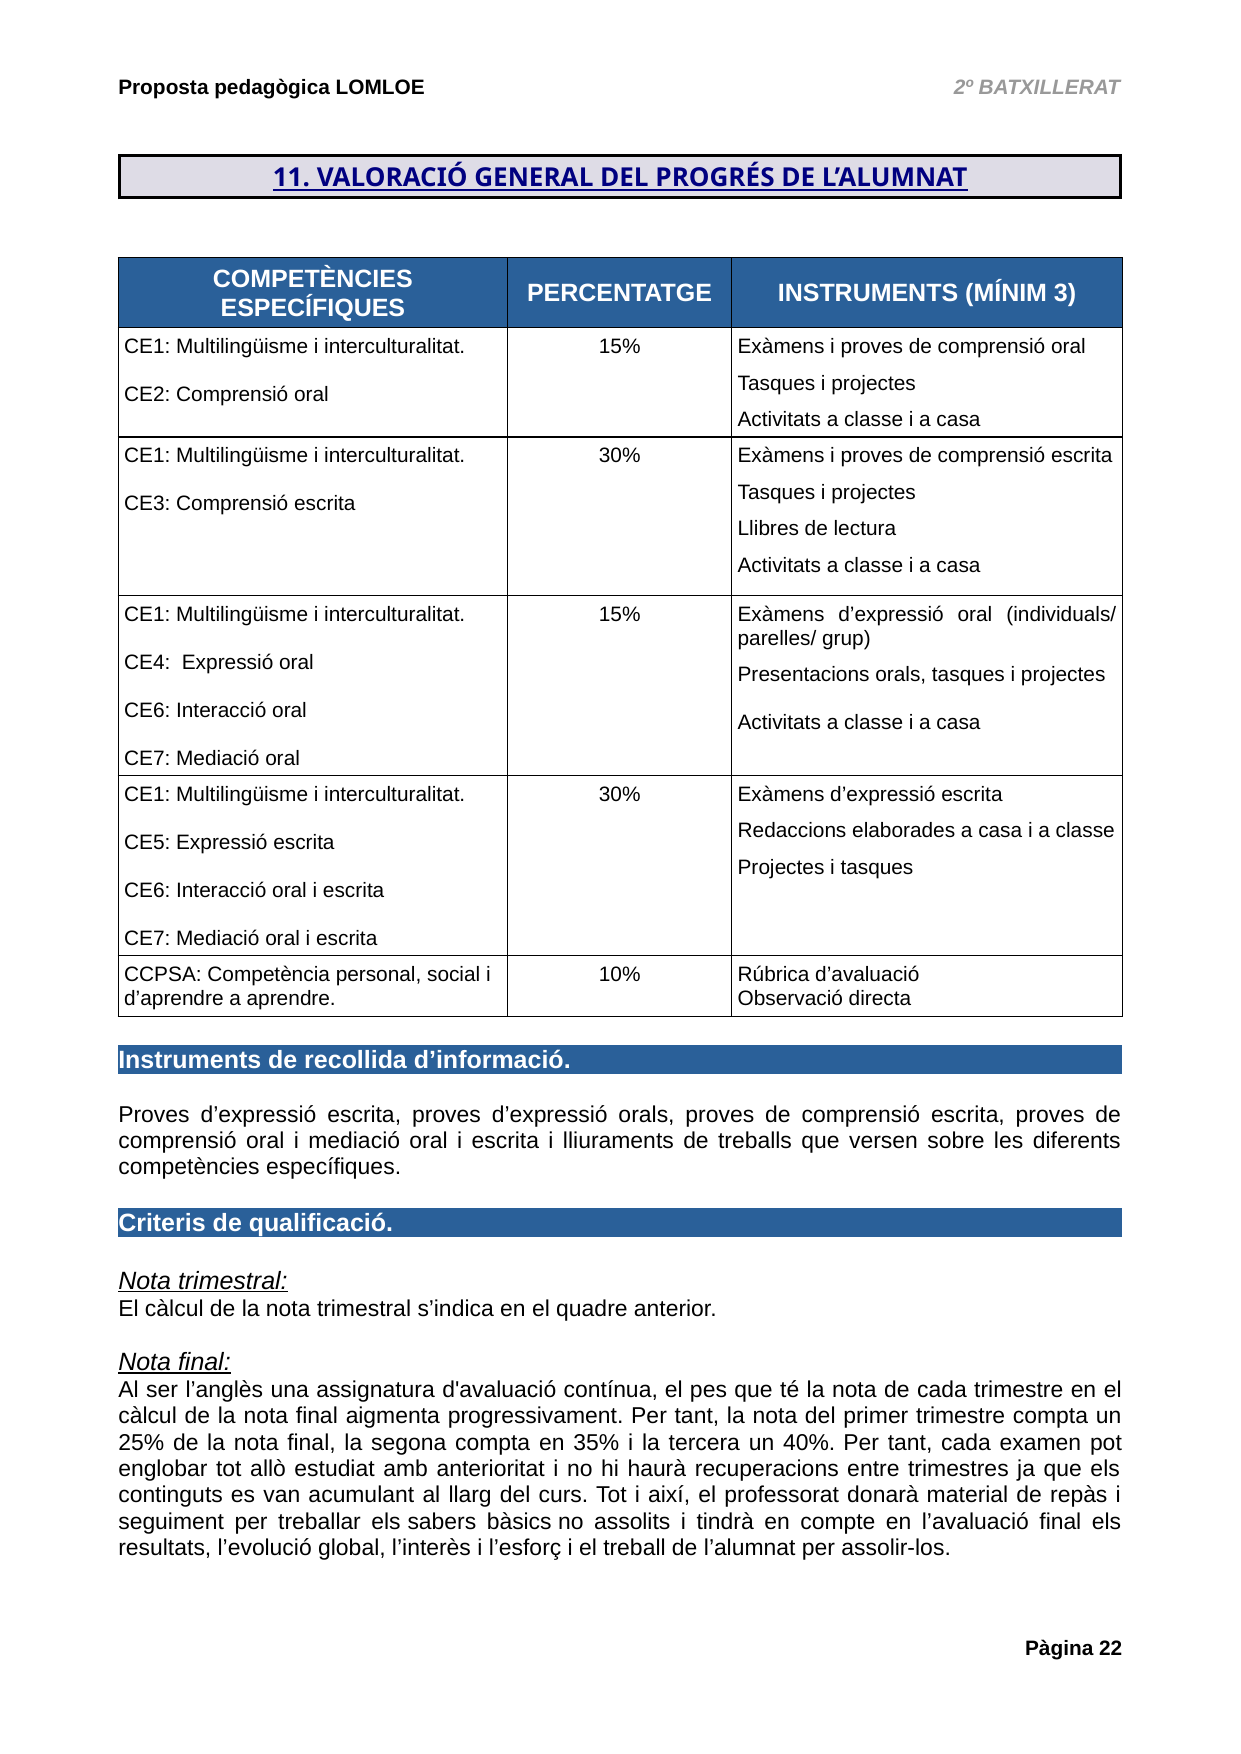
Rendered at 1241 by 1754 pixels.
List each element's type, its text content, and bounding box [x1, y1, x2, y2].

table_header PERCENTATGE [508, 258, 731, 327]
text Proves d’expressió escrita, proves d’expressió orals, proves de comprensió escrita, proves de comprensió oral i mediació oral i escrita i lliuraments de treballs que versen sobre les diferents competències específiques. [118, 1101, 1122, 1179]
table_cell 30% [508, 438, 731, 595]
table_cell 15% [508, 596, 731, 775]
table_cell CE1: Multilingüisme i interculturalitat. CE5: Expressió escrita CE6: Interacció oral i escrita CE7: Mediació oral i escrita [119, 776, 507, 955]
table_cell CE1: Multilingüisme i interculturalitat. CE4: Expressió oral CE6: Interacció oral CE7: Mediació oral [119, 596, 507, 775]
text Instruments de recollida d’informació. [118, 1045, 1122, 1074]
text Nota final: [118, 1347, 1122, 1376]
table_header COMPETÈNCIES ESPECÍFIQUES [119, 258, 507, 327]
table_cell Exàmens i proves de comprensió escrita Tasques i projectes Llibres de lectura Activitats a classe i a casa [732, 438, 1122, 595]
table_cell Exàmens i proves de comprensió oral Tasques i projectes Activitats a classe i a casa [732, 328, 1122, 436]
table_cell 30% [508, 776, 731, 955]
table_cell 10% [508, 956, 731, 1016]
text 11. VALORACIÓ GENERAL DEL PROGRÉS DE L’ALUMNAT [121, 157, 1119, 196]
table_cell Exàmens d’expressió escrita Redaccions elaborades a casa i a classe Projectes i tasques [732, 776, 1122, 955]
table_cell Exàmens d’expressió oral (individuals/ parelles/ grup) Presentacions orals, tasques i projectes Activitats a classe i a casa [732, 596, 1122, 775]
table_cell Rúbrica d’avaluació Observació directa [732, 956, 1122, 1016]
table_cell 15% [508, 328, 731, 436]
text Criteris de qualificació. [118, 1208, 1122, 1237]
table_cell CE1: Multilingüisme i interculturalitat. CE3: Comprensió escrita [119, 438, 507, 595]
text Nota trimestral: [118, 1266, 1122, 1294]
table_cell CE1: Multilingüisme i interculturalitat. CE2: Comprensió oral [119, 328, 507, 436]
table_header INSTRUMENTS (MÍNIM 3) [732, 258, 1122, 327]
text El càlcul de la nota trimestral s’indica en el quadre anterior. [118, 1294, 1122, 1321]
table_cell CCPSA: Competència personal, social i d’aprendre a aprendre. [119, 956, 507, 1016]
text Al ser l’anglès una assignatura d'avaluació contínua, el pes que té la nota de cada trimestre en el càlcul de la nota final aigmenta progressivament. Per tant, la nota del primer trimestre compta un 25% de la nota final, la segona compta en 35% i la tercera un 40%. Per tant, cada examen pot englobar tot allò estudiat amb anterioritat i no hi haurà recuperacions entre trimestres ja que els continguts es van acumulant al llarg del curs. Tot i així, el professorat donarà material de repàs i seguiment per treballar els sabers bàsics no assolits i tindrà en compte en l’avaluació final els resultats, l’evolució global, l’interès i l’esforç i el treball de l’alumnat per assolir-los. [118, 1376, 1122, 1561]
